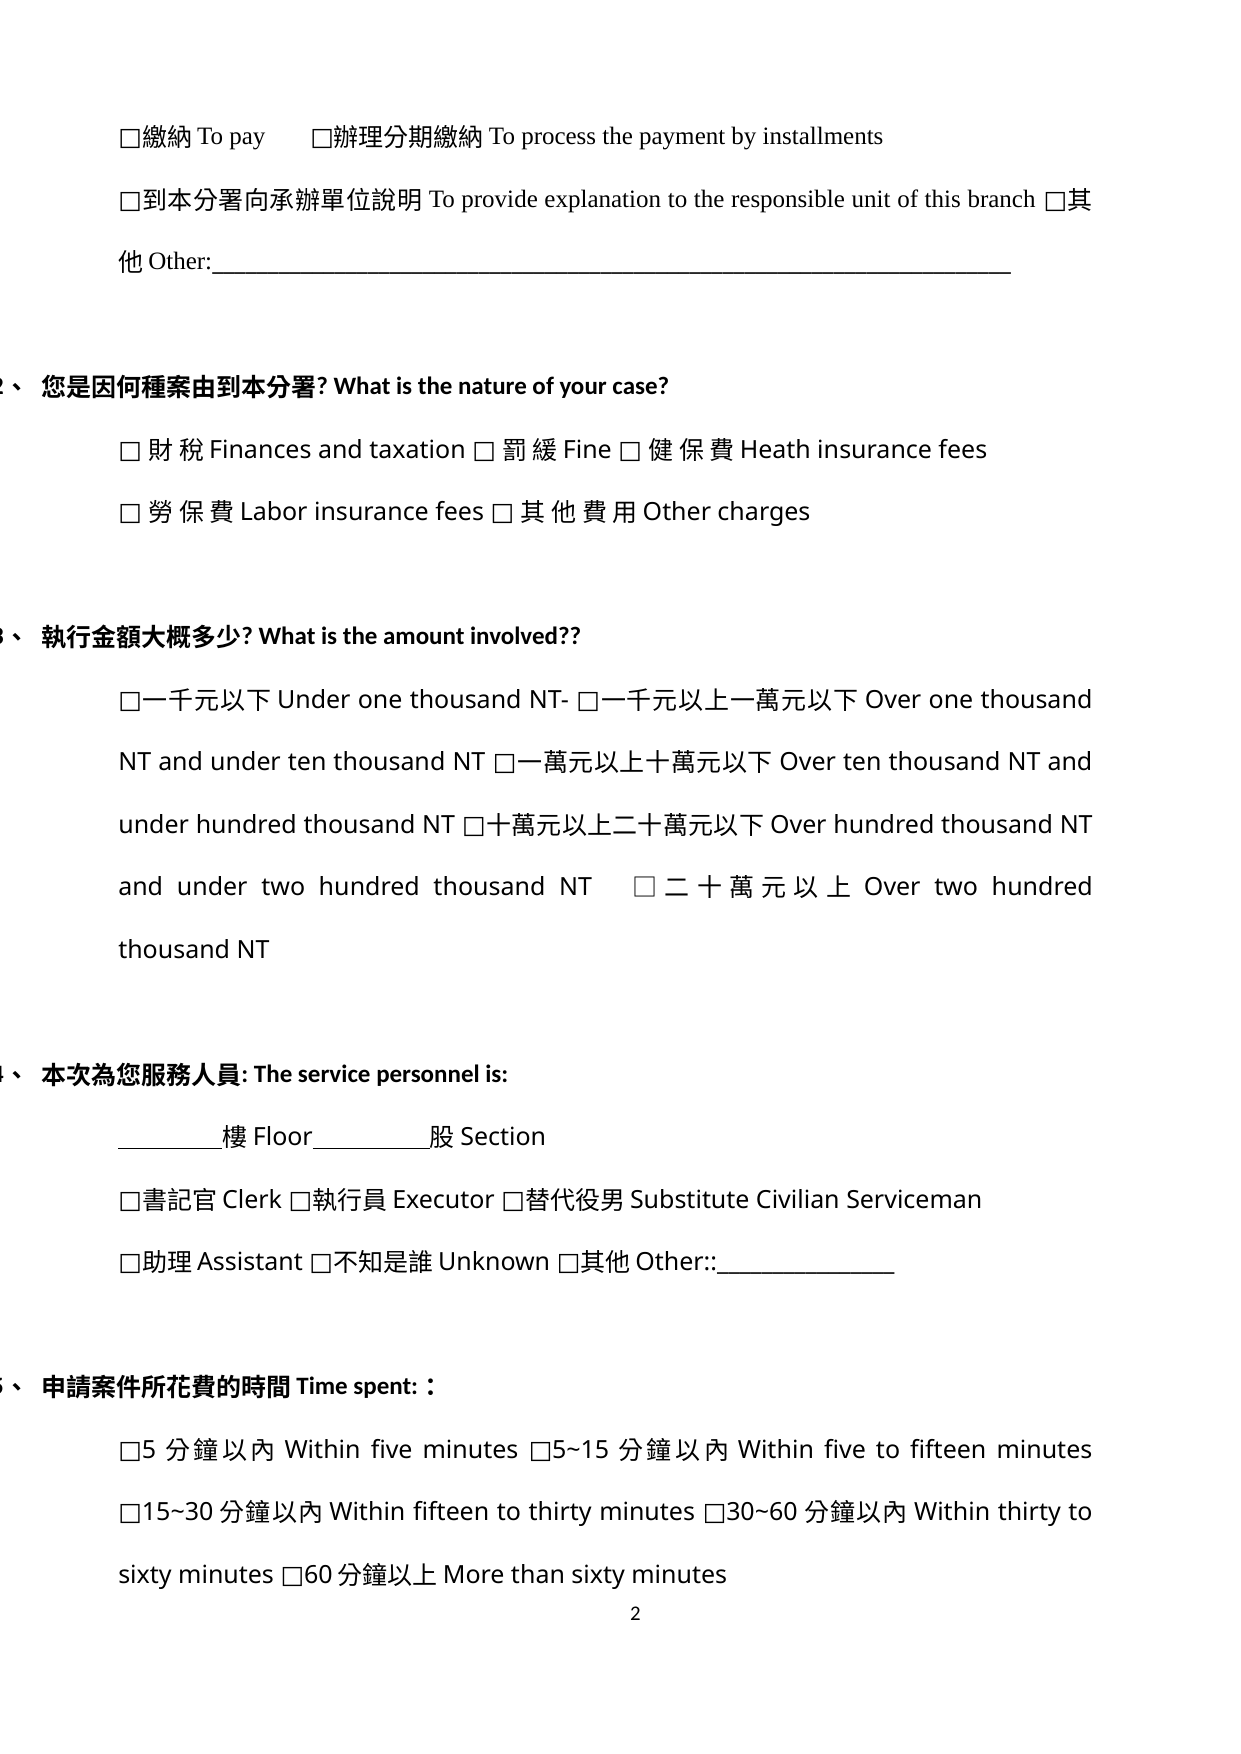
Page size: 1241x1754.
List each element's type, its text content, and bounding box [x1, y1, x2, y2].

text □書記官Clerk □執行員Executor □替代役男Substitute Civilian Serviceman [118, 1157, 1093, 1219]
text □一千元以下Under one thousand NT- □一千元以上一萬元以下Over one thousand NT and under ten thousand NT □一萬元以上十萬元以下Over ten thousand NT and under hundred thousand NT □十萬元以上二十萬元以下Over hundred thousand NT and under two hundred thousand NT □二十萬元以上Over two hundred thousand NT [118, 657, 1093, 969]
text □ 財 稅Finances and taxation □ 罰 緩Fine □ 健 保 費Heath insurance fees [118, 407, 1093, 469]
text □到本分署向承辦單位說明To provide explanation to the responsible unit of this branch □其他Other:________________________________________________________________________ [118, 157, 1093, 282]
list 本次為您服務人員: The service personnel is: [109, 1032, 1093, 1094]
list 您是因何種案由到本分署? What is the nature of your case? [109, 344, 1093, 407]
text □ 勞 保 費Labor insurance fees □ 其 他 費 用Other charges [118, 469, 1093, 532]
text 樓 Floor 股 Section [118, 1094, 1093, 1157]
text □助理Assistant □不知是誰Unknown □其他Other::________________ [118, 1219, 1093, 1282]
list 執行金額大概多少? What is the amount involved?? [109, 594, 1093, 657]
text □5分鐘以內Within five minutes □5~15分鐘以內Within five to fifteen minutes □15~30分鐘以內Within fifteen to thirty minutes □30~60分鐘以內Within thirty to sixty minutes □60分鐘以上More than sixty minutes [118, 1407, 1093, 1594]
text □繳納To pay □辦理分期繳納To process the payment by installments [118, 94, 1093, 157]
list 申請案件所花費的時間Time spent:： [109, 1344, 1093, 1407]
